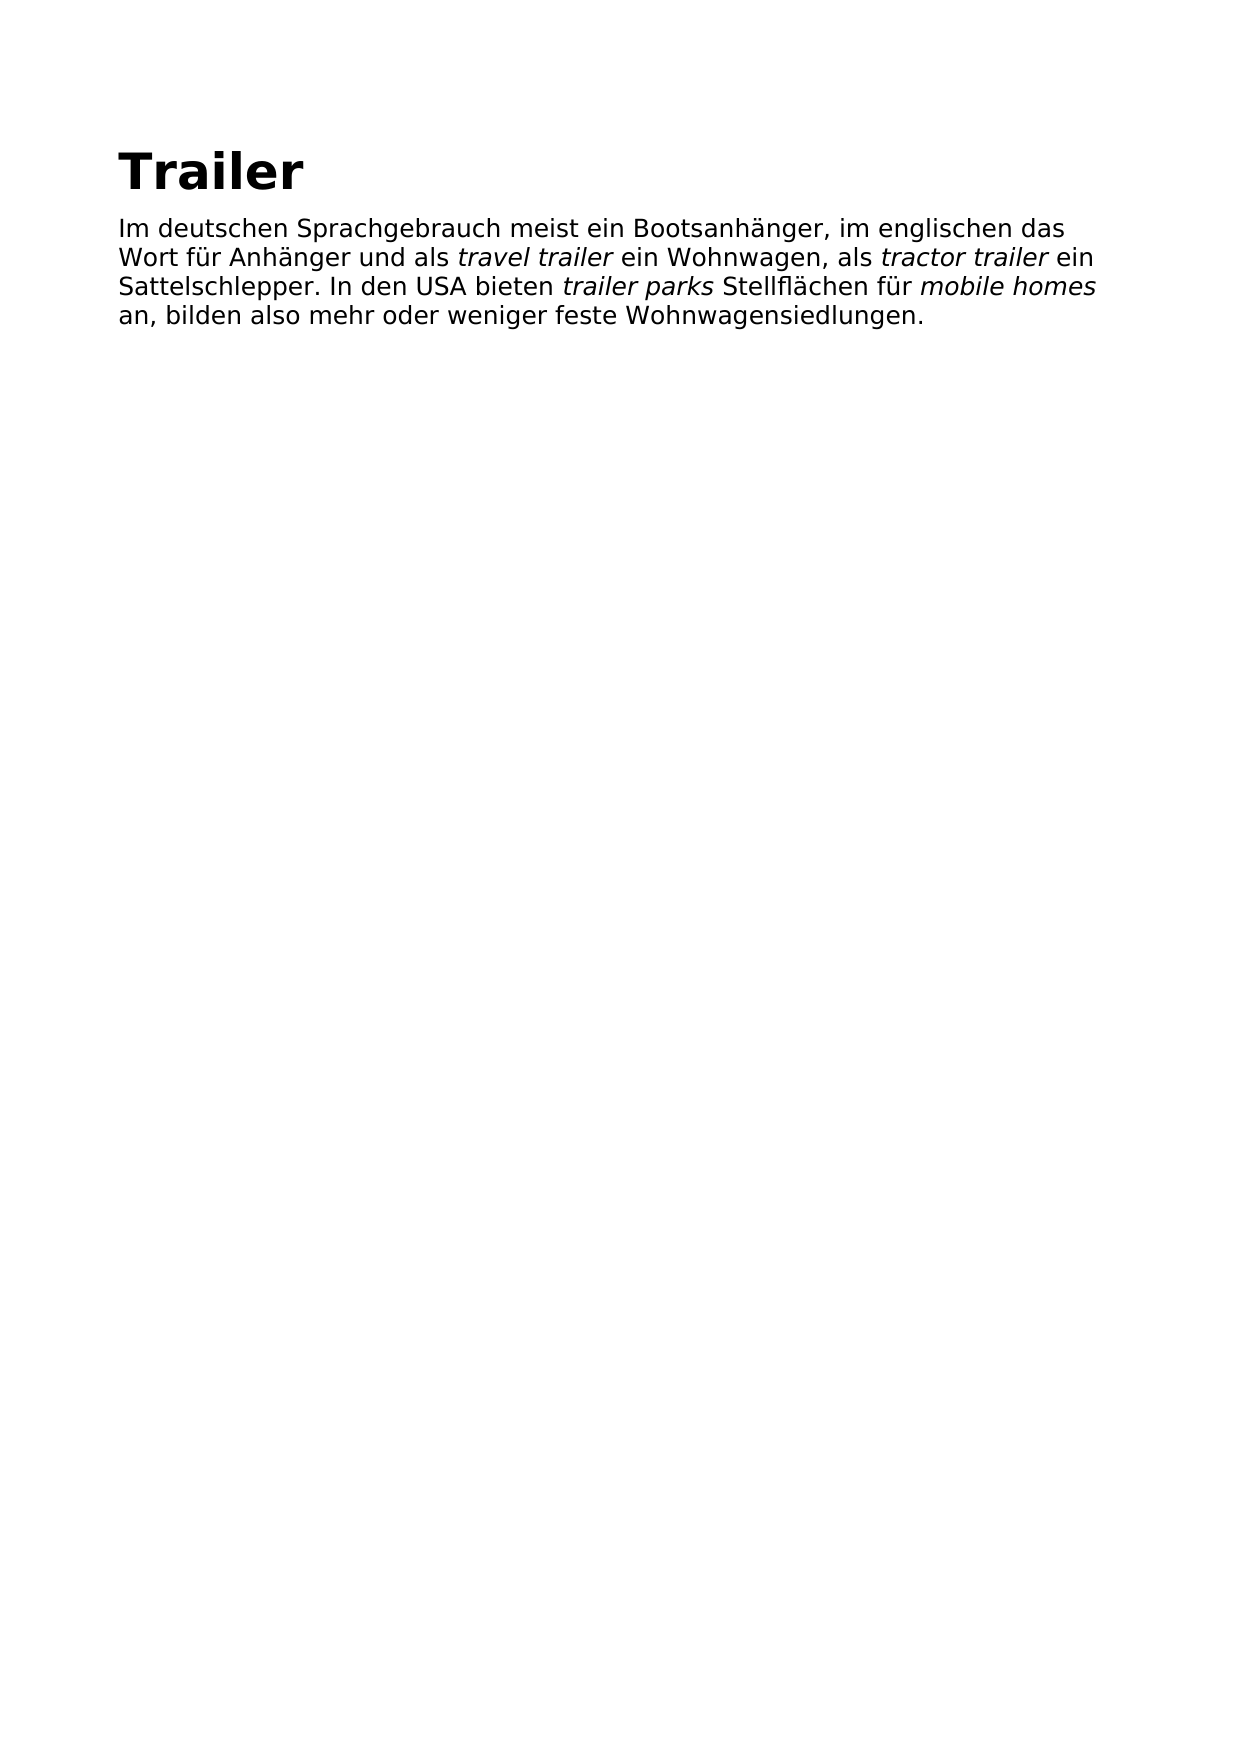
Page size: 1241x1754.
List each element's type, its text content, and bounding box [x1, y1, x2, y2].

subtitle Trailer [118, 143, 1122, 201]
text Im deutschen Sprachgebrauch meist ein Bootsanhänger, im englischen das Wort für Anhänger und als travel trailer ein Wohnwagen, als tractor trailer ein Sattelschlepper. In den USA bieten trailer parks Stellflächen für mobile homes an, bilden also mehr oder weniger feste Wohnwagensiedlungen. [118, 214, 1122, 331]
